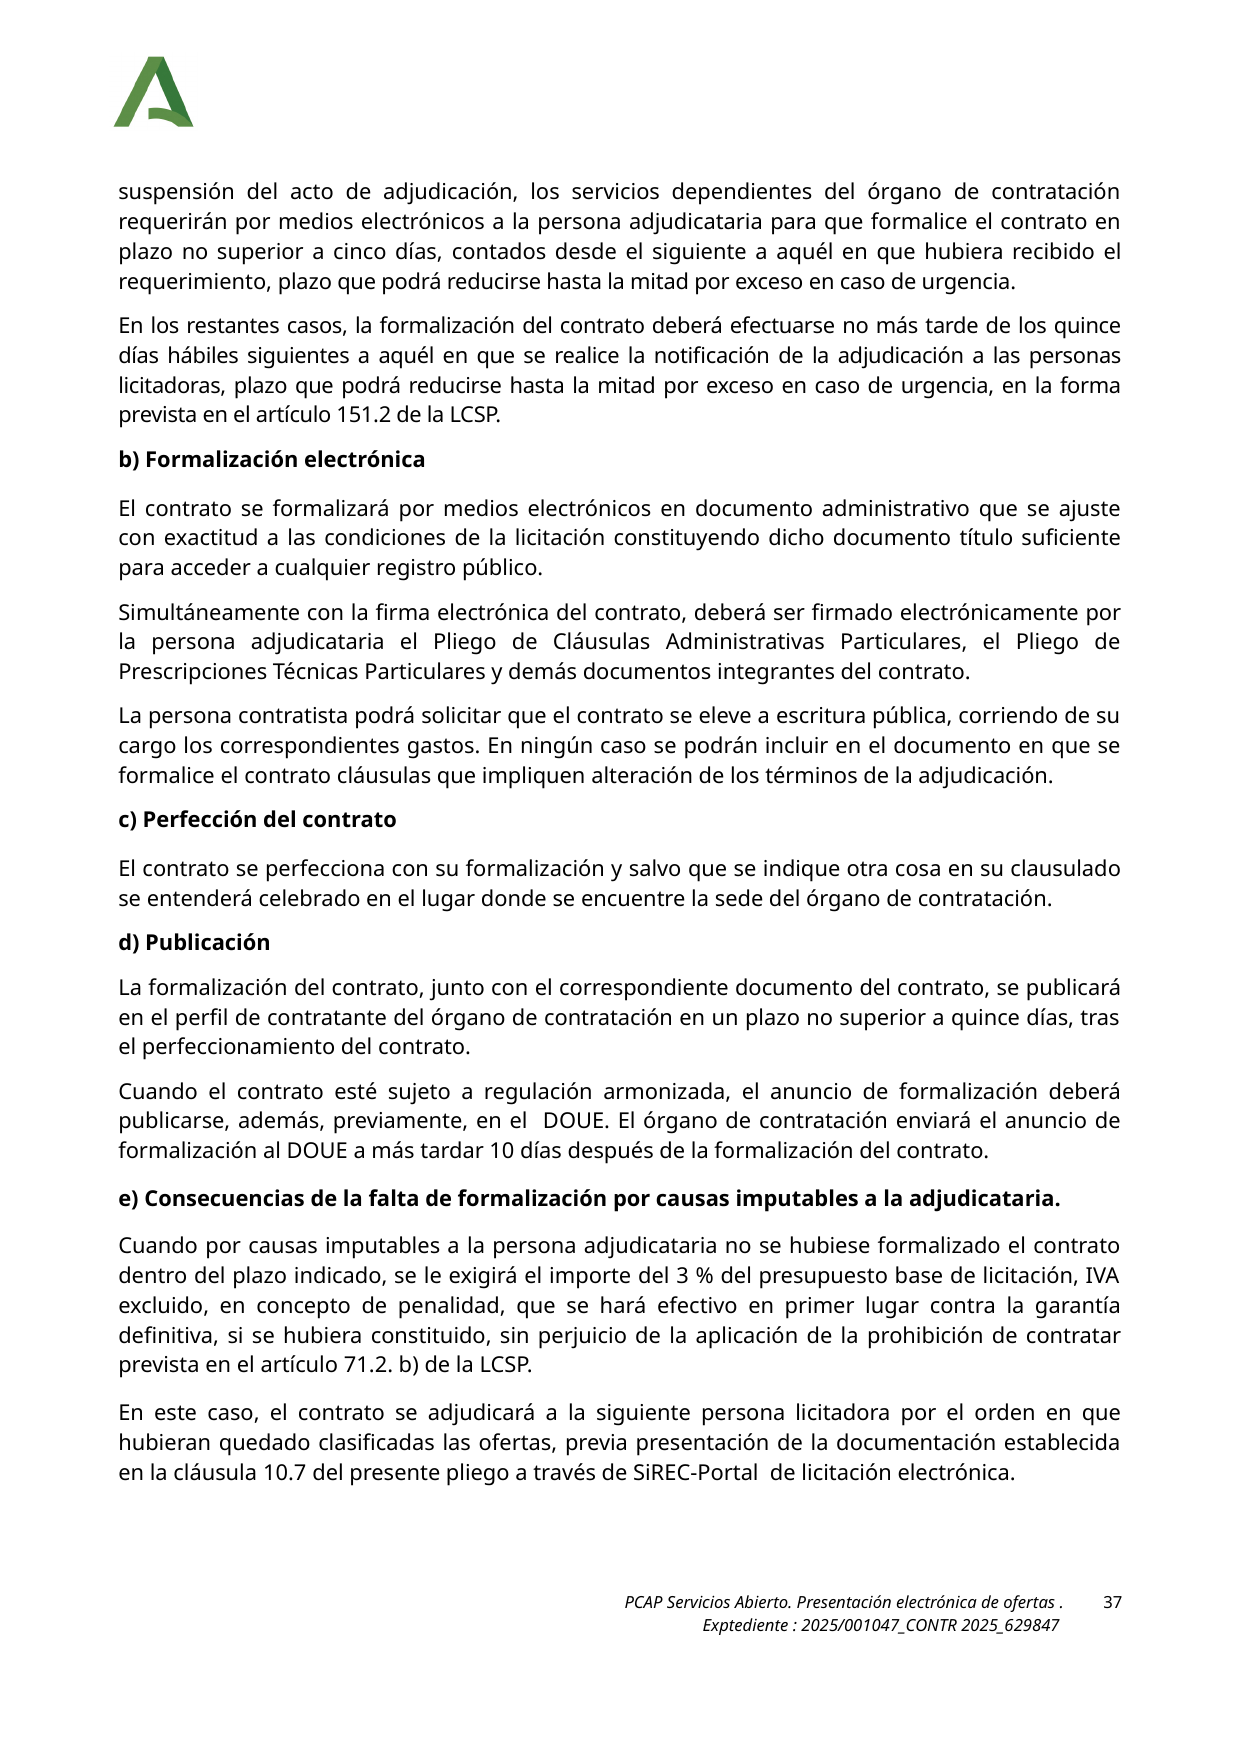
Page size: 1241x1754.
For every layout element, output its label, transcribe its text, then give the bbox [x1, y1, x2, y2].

text suspensión del acto de adjudicación, los servicios dependientes del órgano de contratación requerirán por medios electrónicos a la persona adjudicataria para que formalice el contrato en plazo no superior a cinco días, contados desde el siguiente a aquél en que hubiera recibido el requerimiento, plazo que podrá reducirse hasta la mitad por exceso en caso de urgencia. [118, 176, 1122, 296]
text d) Publicación [118, 927, 1122, 957]
text En este caso, el contrato se adjudicará a la siguiente persona licitadora por el orden en que hubieran quedado clasificadas las ofertas, previa presentación de la documentación establecida en la cláusula 10.7 del presente pliego a través de SiREC-Portal de licitación electrónica. [118, 1397, 1122, 1486]
text En los restantes casos, la formalización del contrato deberá efectuarse no más tarde de los quince días hábiles siguientes a aquél en que se realice la notificación de la adjudicación a las personas licitadoras, plazo que podrá reducirse hasta la mitad por exceso en caso de urgencia, en la forma prevista en el artículo 151.2 de la LCSP. [118, 310, 1122, 429]
list La formalización del contrato, junto con el correspondiente documento del contrato, se publicará en el perfil de contratante del órgano de contratación en un plazo no superior a quince días, tras el perfeccionamiento del contrato. [118, 972, 1122, 1061]
list c) Perfección del contrato [118, 804, 1122, 834]
list Simultáneamente con la firma electrónica del contrato, deberá ser firmado electrónicamente por la persona adjudicataria el Pliego de Cláusulas Administrativas Particulares, el Pliego de Prescripciones Técnicas Particulares y demás documentos integrantes del contrato. [118, 597, 1122, 686]
text Cuando por causas imputables a la persona adjudicataria no se hubiese formalizado el contrato dentro del plazo indicado, se le exigirá el importe del 3 % del presupuesto base de licitación, IVA excluido, en concepto de penalidad, que se hará efectivo en primer lugar contra la garantía definitiva, si se hubiera constituido, sin perjuicio de la aplicación de la prohibición de contratar prevista en el artículo 71.2. b) de la LCSP. [118, 1230, 1122, 1379]
list El contrato se formalizará por medios electrónicos en documento administrativo que se ajuste con exactitud a las condiciones de la licitación constituyendo dicho documento título suficiente para acceder a cualquier registro público. [118, 493, 1122, 582]
picture [109, 52, 198, 131]
text b) Formalización electrónica [118, 444, 1122, 474]
list El contrato se perfecciona con su formalización y salvo que se indique otra cosa en su clausulado se entenderá celebrado en el lugar donde se encuentre la sede del órgano de contratación. [118, 853, 1122, 913]
list La persona contratista podrá solicitar que el contrato se eleve a escritura pública, corriendo de su cargo los correspondientes gastos. En ningún caso se podrán incluir en el documento en que se formalice el contrato cláusulas que impliquen alteración de los términos de la adjudicación. [118, 701, 1122, 790]
text Cuando el contrato esté sujeto a regulación armonizada, el anuncio de formalización deberá publicarse, además, previamente, en el DOUE. El órgano de contratación enviará el anuncio de formalización al DOUE a más tardar 10 días después de la formalización del contrato. [118, 1076, 1122, 1165]
text e) Consecuencias de la falta de formalización por causas imputables a la adjudicataria. [118, 1183, 1122, 1213]
